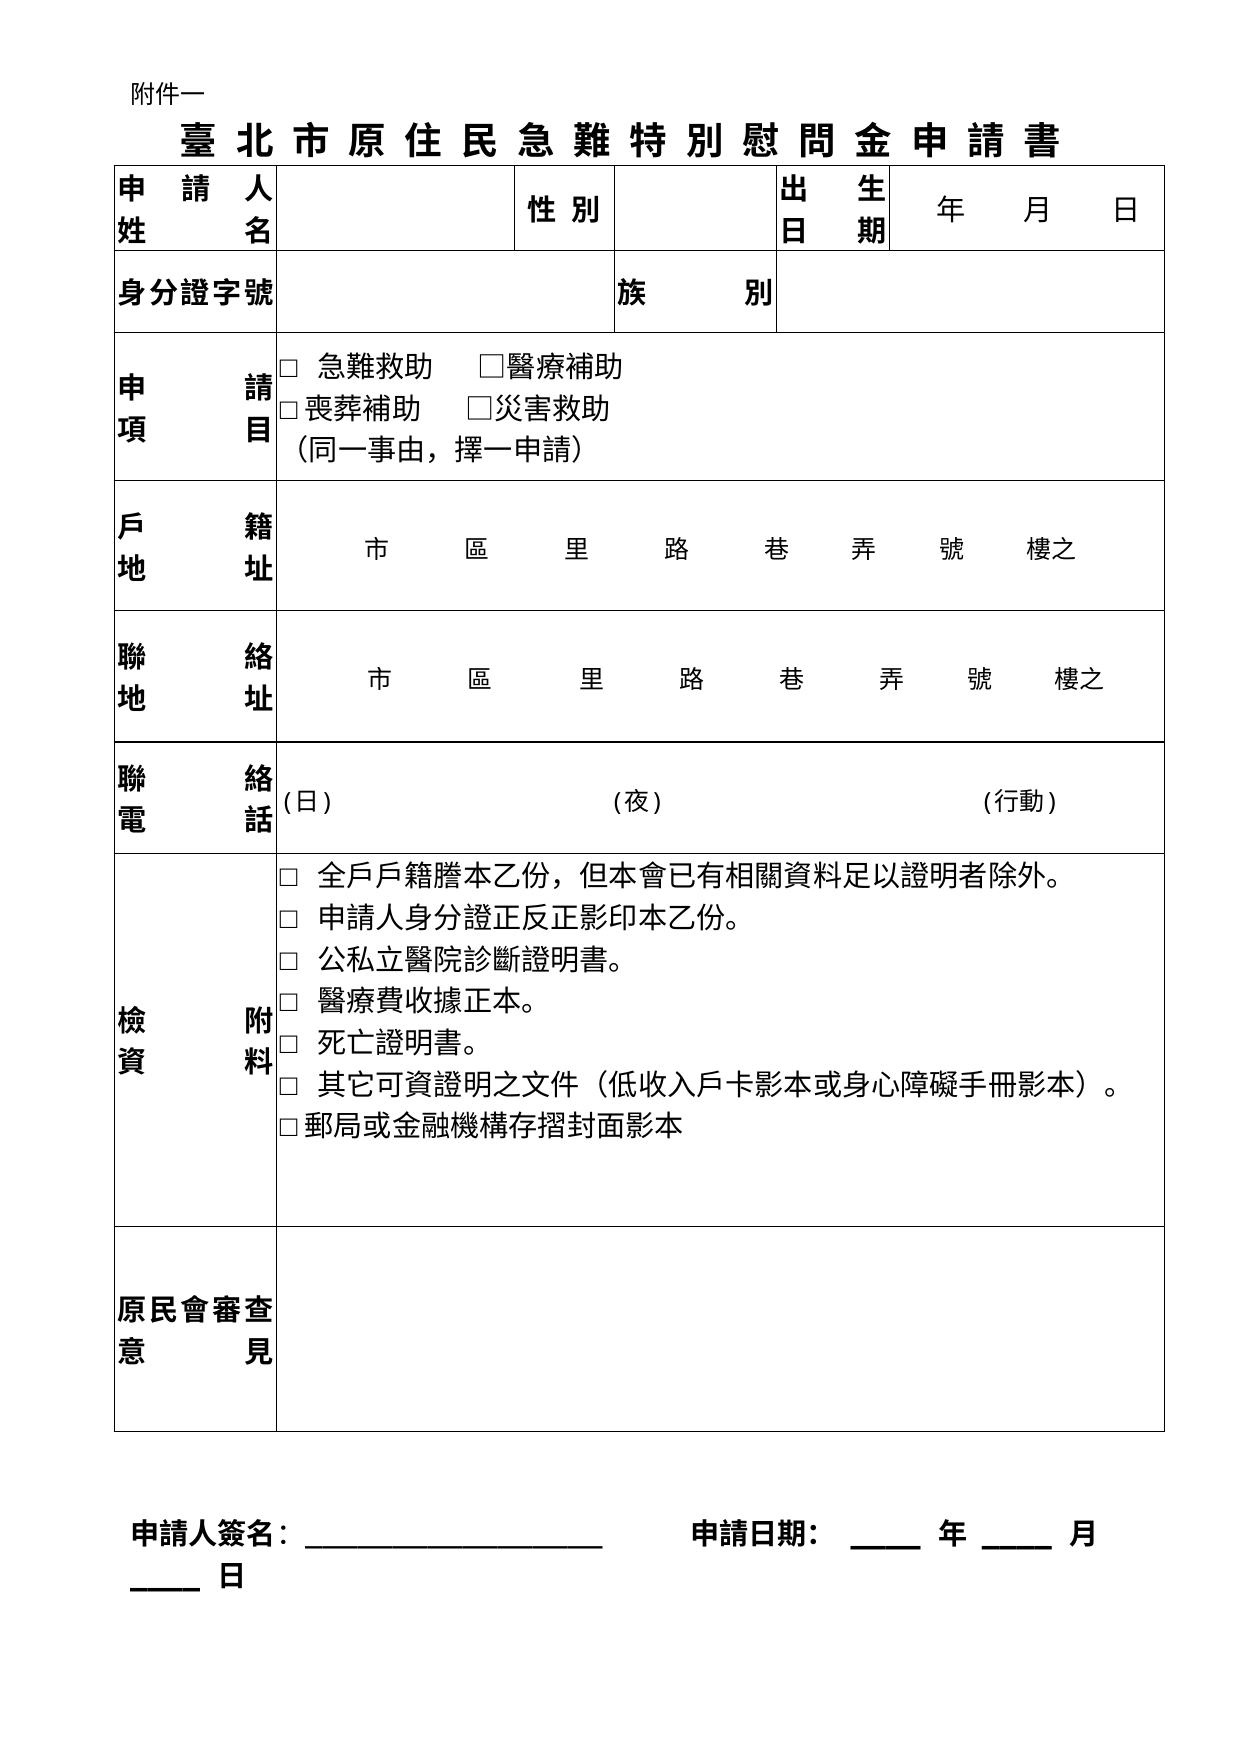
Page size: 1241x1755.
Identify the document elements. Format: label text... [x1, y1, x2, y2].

table_cell 身分證字號 [115, 251, 276, 332]
table_cell 聯絡 電話 [115, 743, 276, 852]
table_cell (日) (夜) (行動) [277, 743, 1164, 852]
table_header 性 別 [515, 166, 614, 250]
table_header 申請人 姓名 [115, 166, 276, 250]
table_cell [777, 251, 1164, 332]
table_cell 急難救助 □醫療補助 □ 喪葬補助 □災害救助 （同一事由，擇一申請） [277, 333, 1164, 480]
table_cell 市 區 里 路 巷 弄 號 樓之 [277, 481, 1164, 610]
table_cell 檢附 資料 [115, 854, 276, 1226]
text 臺 北 市 原 住 民 急 難 特 別 慰 問 金 申 請 書 [130, 111, 1110, 165]
text [0, 1554, 112, 1611]
table_cell 原民會審查 意見 [115, 1227, 276, 1431]
text 附件一 [130, 75, 1110, 111]
table_cell 戶籍 地址 [115, 481, 276, 610]
table_cell 申請 項目 [115, 333, 276, 480]
table_header 年 月 日 [890, 166, 1164, 250]
table_cell 聯絡 地址 [115, 611, 276, 741]
text 申請人簽名：_________________ 申請日期： ____ 年 ____ 月 ____ 日 [130, 1511, 1110, 1594]
table_cell 全戶戶籍謄本乙份，但本會已有相關資料足以證明者除外。 申請人身分證正反正影印本乙份。 公私立醫院診斷證明書。 醫療費收據正本。 死亡證明書。 其它可資證明之文件（低收入戶卡影本或身心障礙手冊影本）。 □ 郵局或金融機構存摺封面影本 [277, 854, 1164, 1226]
table_cell 市 區 里 路 巷 弄 號 樓之 [277, 611, 1164, 741]
table_header 出生 日期 [777, 166, 889, 250]
table_cell [277, 1227, 1164, 1431]
table_cell 族別 [615, 251, 776, 332]
table_header [615, 166, 776, 250]
table_header [277, 166, 514, 250]
table_cell [277, 251, 614, 332]
